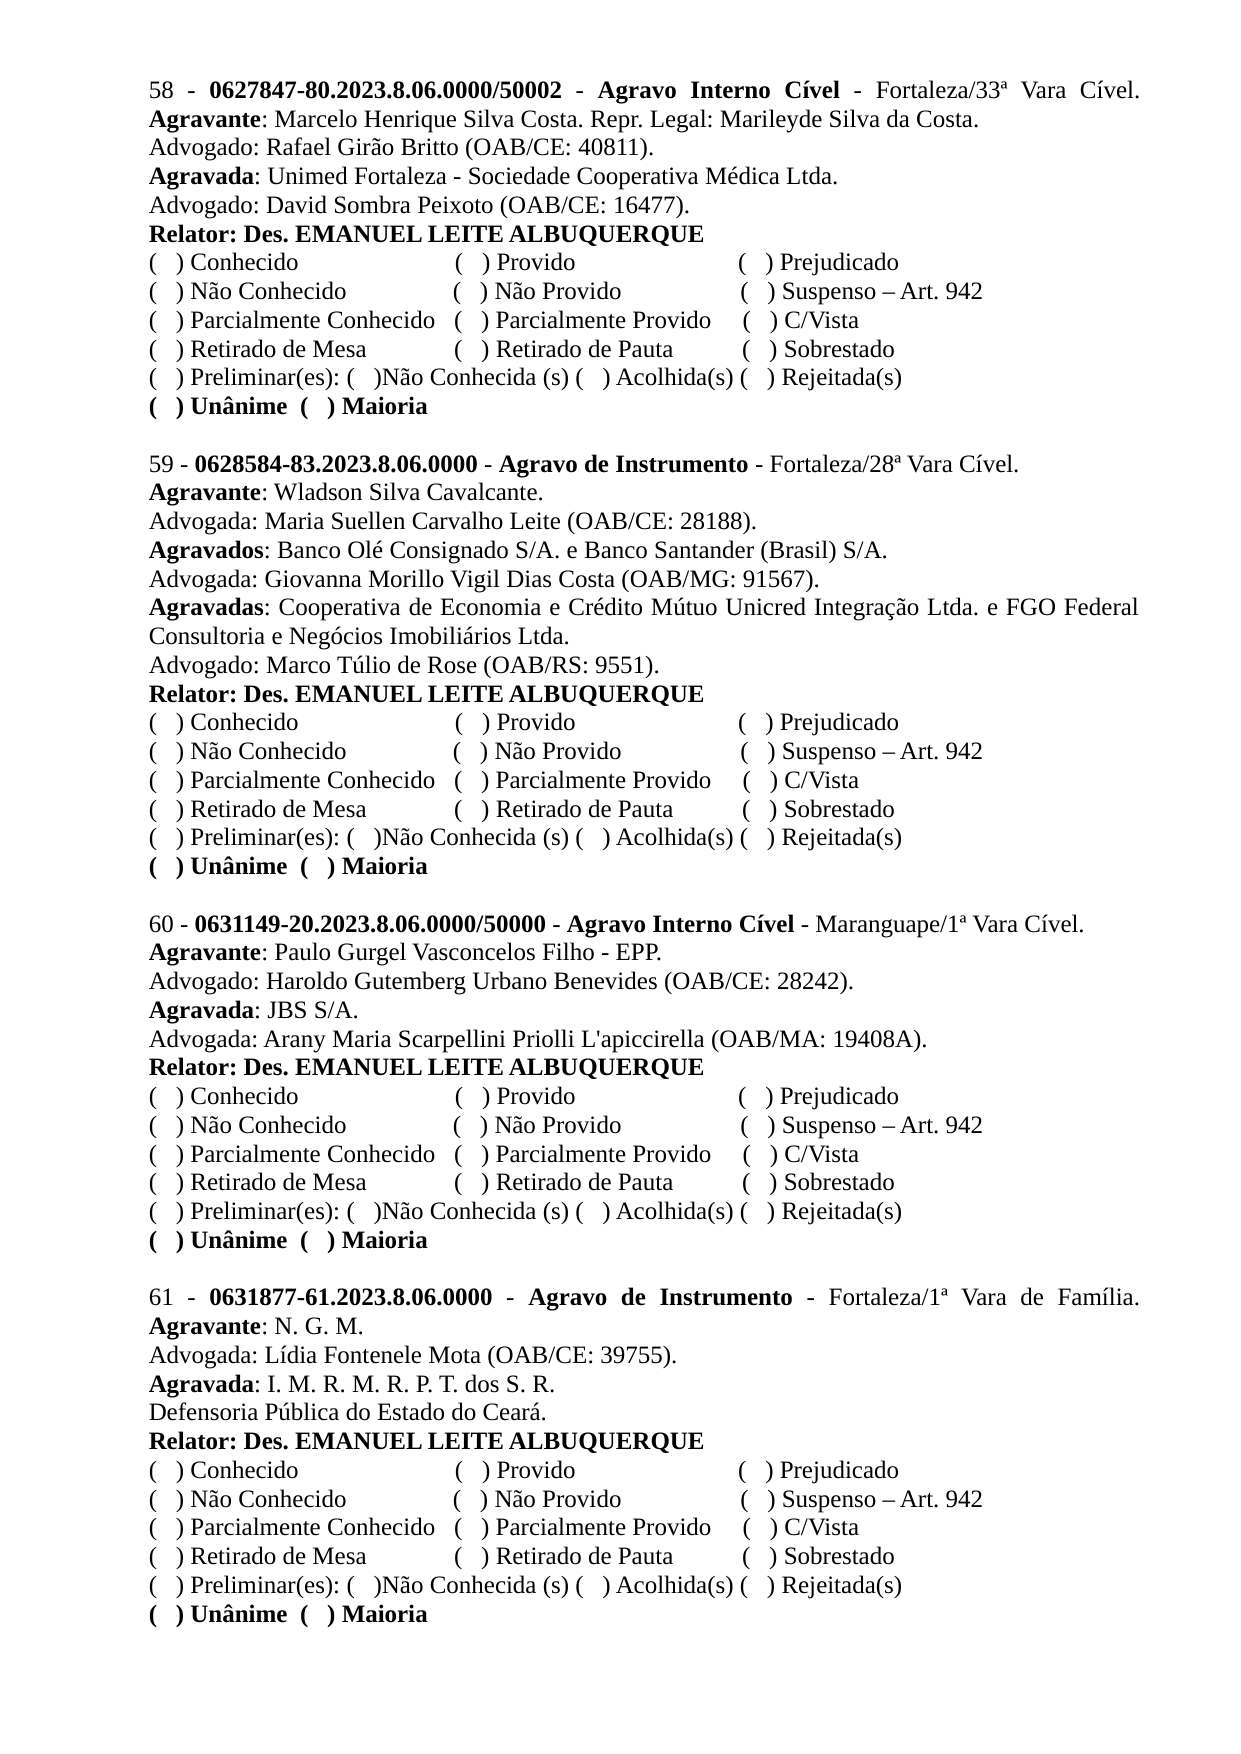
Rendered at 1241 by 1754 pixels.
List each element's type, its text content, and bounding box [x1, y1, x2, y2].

text ( ) Retirado de Mesa ( ) Retirado de Pauta ( ) Sobrestado [148, 1167, 1158, 1196]
text ( ) Unânime ( ) Maioria [148, 851, 1158, 880]
text Advogada: Maria Suellen Carvalho Leite (OAB/CE: 28188). [148, 506, 1141, 535]
text Agravadas: Cooperativa de Economia e Crédito Mútuo Unicred Integração Ltda. e FGO Federal Consultoria e Negócios Imobiliários Ltda. [148, 592, 1141, 650]
text ( ) Unânime ( ) Maioria [148, 391, 1158, 420]
text Relator: Des. EMANUEL LEITE ALBUQUERQUE [148, 219, 1141, 247]
text ( ) Retirado de Mesa ( ) Retirado de Pauta ( ) Sobrestado [148, 334, 1158, 362]
text Advogada: Arany Maria Scarpellini Priolli L'apiccirella (OAB/MA: 19408A). [148, 1024, 1141, 1052]
text Agravante: Paulo Gurgel Vasconcelos Filho - EPP. [148, 937, 1141, 966]
text ( ) Preliminar(es): ( )Não Conhecida (s) ( ) Acolhida(s) ( ) Rejeitada(s) [148, 362, 1158, 391]
text 61 - 0631877-61.2023.8.06.0000 - Agravo de Instrumento - Fortaleza/1ª Vara de Família. Agravante: N. G. M. [148, 1282, 1141, 1340]
text ( ) Não Conhecido ( ) Não Provido ( ) Suspenso – Art. 942 [148, 1484, 1158, 1512]
text ( ) Parcialmente Conhecido ( ) Parcialmente Provido ( ) C/Vista [148, 1512, 1158, 1541]
text Relator: Des. EMANUEL LEITE ALBUQUERQUE [148, 1052, 1141, 1081]
text Agravada: JBS S/A. [148, 995, 1141, 1024]
text 58 - 0627847-80.2023.8.06.0000/50002 - Agravo Interno Cível - Fortaleza/33ª Vara Cível. Agravante: Marcelo Henrique Silva Costa. Repr. Legal: Marileyde Silva da Costa. [148, 75, 1141, 132]
text ( ) Unânime ( ) Maioria [148, 1225, 1158, 1254]
text ( ) Conhecido ( ) Provido ( ) Prejudicado [148, 247, 1141, 276]
text 60 - 0631149-20.2023.8.06.0000/50000 - Agravo Interno Cível - Maranguape/1ª Vara Cível. [148, 909, 1141, 937]
text Relator: Des. EMANUEL LEITE ALBUQUERQUE [148, 679, 1141, 707]
text Agravada: Unimed Fortaleza - Sociedade Cooperativa Médica Ltda. [148, 161, 1141, 190]
text 59 - 0628584-83.2023.8.06.0000 - Agravo de Instrumento - Fortaleza/28ª Vara Cível. [148, 449, 1141, 477]
text Agravados: Banco Olé Consignado S/A. e Banco Santander (Brasil) S/A. [148, 535, 1141, 564]
text Agravante: Wladson Silva Cavalcante. [148, 477, 1141, 506]
text ( ) Conhecido ( ) Provido ( ) Prejudicado [148, 1081, 1141, 1110]
text ( ) Preliminar(es): ( )Não Conhecida (s) ( ) Acolhida(s) ( ) Rejeitada(s) [148, 1196, 1158, 1225]
text ( ) Não Conhecido ( ) Não Provido ( ) Suspenso – Art. 942 [148, 1110, 1158, 1139]
text Defensoria Pública do Estado do Ceará. [148, 1397, 1141, 1426]
text Advogado: David Sombra Peixoto (OAB/CE: 16477). [148, 190, 1141, 219]
text ( ) Não Conhecido ( ) Não Provido ( ) Suspenso – Art. 942 [148, 276, 1158, 305]
text Agravada: I. M. R. M. R. P. T. dos S. R. [148, 1369, 1141, 1397]
text Advogado: Marco Túlio de Rose (OAB/RS: 9551). [148, 650, 1141, 679]
text Advogado: Rafael Girão Britto (OAB/CE: 40811). [148, 132, 1141, 161]
text ( ) Retirado de Mesa ( ) Retirado de Pauta ( ) Sobrestado [148, 1541, 1158, 1570]
text Advogado: Haroldo Gutemberg Urbano Benevides (OAB/CE: 28242). [148, 966, 1141, 995]
text ( ) Parcialmente Conhecido ( ) Parcialmente Provido ( ) C/Vista [148, 765, 1158, 794]
text ( ) Preliminar(es): ( )Não Conhecida (s) ( ) Acolhida(s) ( ) Rejeitada(s) [148, 1570, 1158, 1599]
text ( ) Unânime ( ) Maioria [148, 1599, 1158, 1627]
text ( ) Conhecido ( ) Provido ( ) Prejudicado [148, 707, 1141, 736]
text ( ) Não Conhecido ( ) Não Provido ( ) Suspenso – Art. 942 [148, 736, 1158, 765]
text Relator: Des. EMANUEL LEITE ALBUQUERQUE [148, 1426, 1141, 1455]
text ( ) Parcialmente Conhecido ( ) Parcialmente Provido ( ) C/Vista [148, 1139, 1158, 1167]
text ( ) Conhecido ( ) Provido ( ) Prejudicado [148, 1455, 1141, 1484]
text ( ) Parcialmente Conhecido ( ) Parcialmente Provido ( ) C/Vista [148, 305, 1158, 334]
text ( ) Preliminar(es): ( )Não Conhecida (s) ( ) Acolhida(s) ( ) Rejeitada(s) [148, 822, 1158, 851]
text Advogada: Giovanna Morillo Vigil Dias Costa (OAB/MG: 91567). [148, 564, 1141, 592]
text Advogada: Lídia Fontenele Mota (OAB/CE: 39755). [148, 1340, 1141, 1369]
text ( ) Retirado de Mesa ( ) Retirado de Pauta ( ) Sobrestado [148, 794, 1158, 822]
